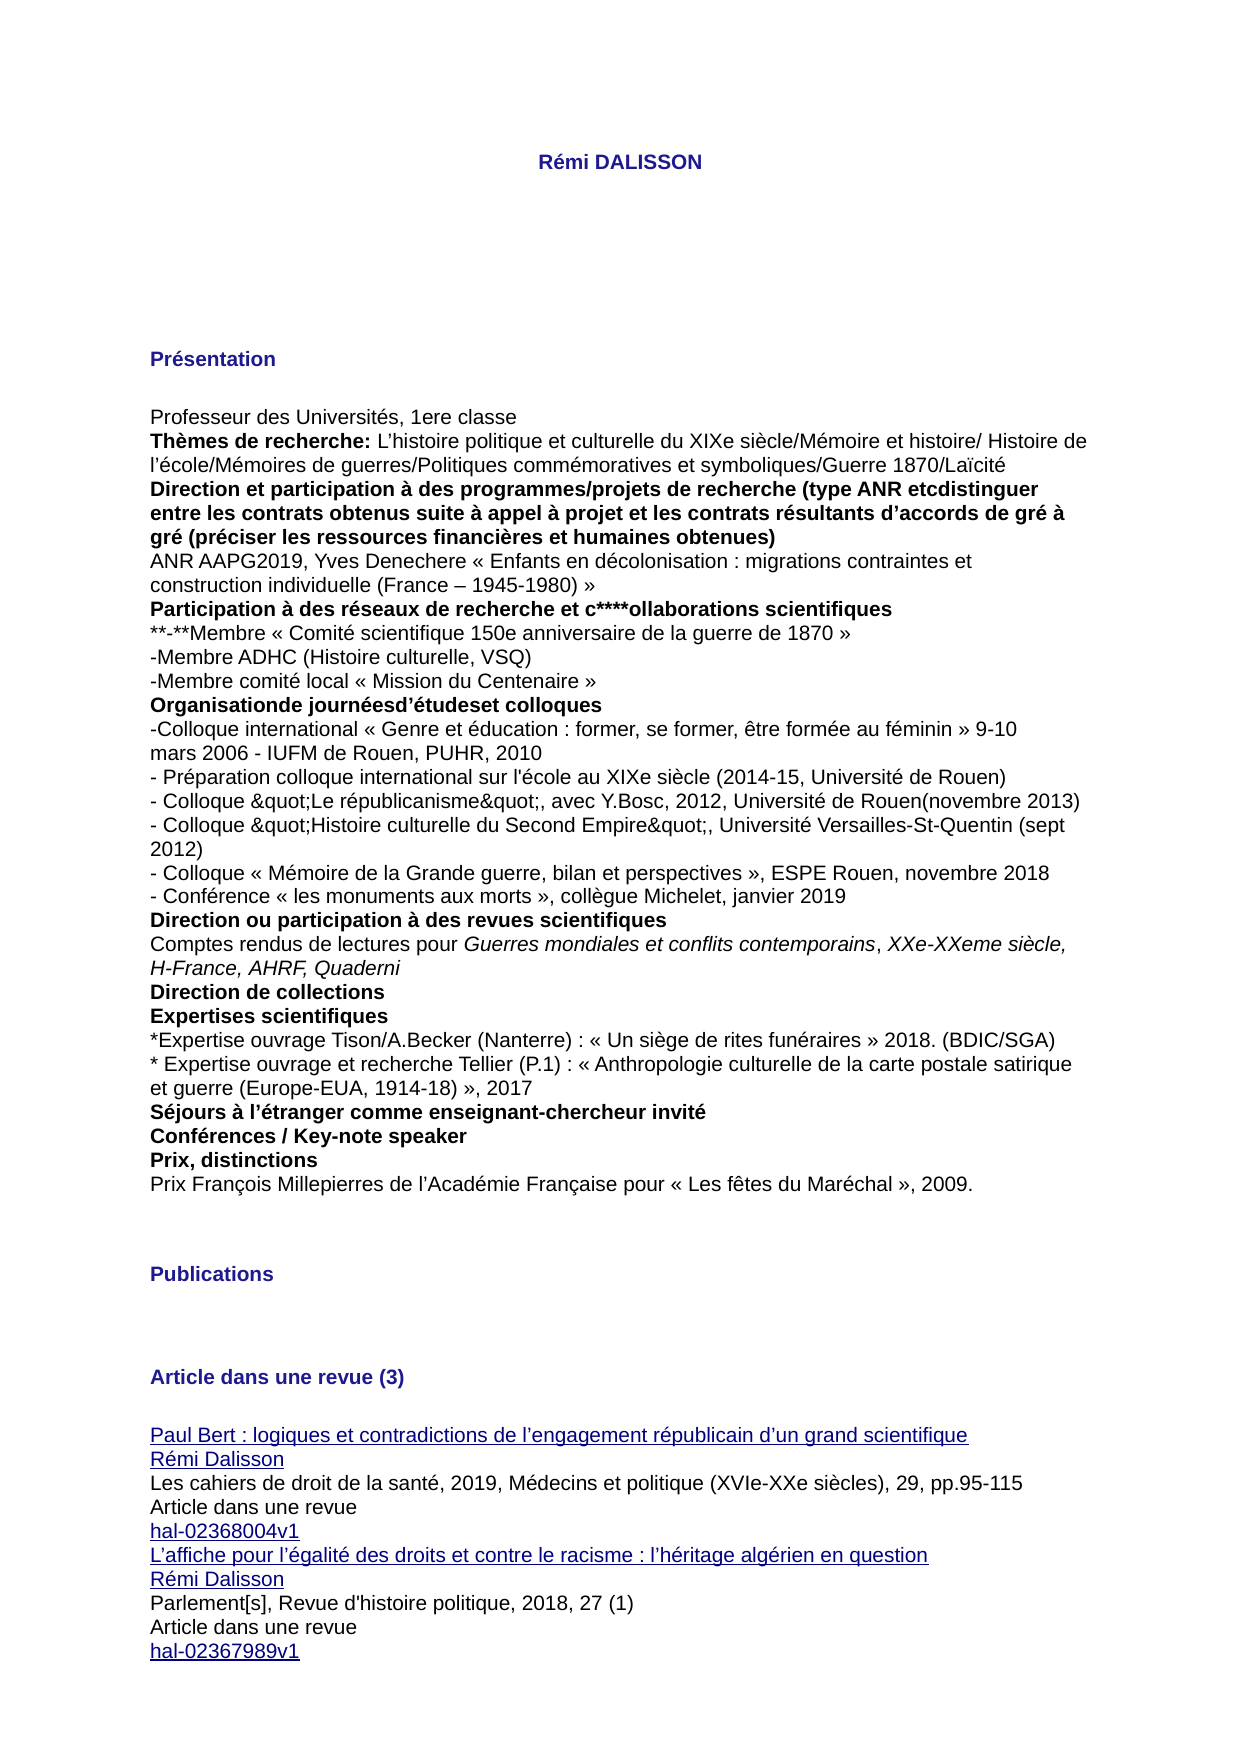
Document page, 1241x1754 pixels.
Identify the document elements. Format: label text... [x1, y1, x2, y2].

text - Colloque « Mémoire de la Grande guerre, bilan et perspectives », ESPE Rouen, novembre 2018 [150, 860, 1090, 884]
text Comptes rendus de lectures pour Guerres mondiales et conflits contemporains, XXe-XXeme siècle, H-France, AHRF, Quaderni [150, 932, 1090, 980]
text Expertises scientifiques [150, 1004, 1090, 1028]
text -Membre ADHC (Histoire culturelle, VSQ) [150, 645, 1090, 669]
text **-**Membre « Comité scientifique 150e anniversaire de la guerre de 1870 » [150, 621, 1090, 645]
text - Colloque &quot;Le républicanisme&quot;, avec Y.Bosc, 2012, Université de Rouen(novembre 2013) [150, 788, 1090, 812]
text Participation à des réseaux de recherche et c****ollaborations scientifiques [150, 597, 1090, 621]
subtitle Rémi DALISSON [150, 150, 1090, 174]
text *Expertise ouvrage Tison/A.Becker (Nanterre) : « Un siège de rites funéraires » 2018. (BDIC/SGA) [150, 1028, 1090, 1052]
text ANR AAPG2019, Yves Denechere « Enfants en décolonisation : migrations contraintes et construction individuelle (France – 1945-1980) » [150, 549, 1090, 597]
text Direction ou participation à des revues scientifiques [150, 908, 1090, 932]
text Séjours à l’étranger comme enseignant-chercheur invité [150, 1100, 1090, 1124]
text - Conférence « les monuments aux morts », collègue Michelet, janvier 2019 [150, 884, 1090, 908]
subtitle Article dans une revue (3) [150, 1364, 1090, 1388]
text Prix François Millepierres de l’Académie Française pour « Les fêtes du Maréchal », 2009. [150, 1172, 1090, 1196]
text - Préparation colloque international sur l'école au XIXe siècle (2014-15, Université de Rouen) [150, 764, 1090, 788]
text Direction et participation à des programmes/projets de recherche (type ANR etcdistinguer entre les contrats obtenus suite à appel à projet et les contrats résultants d’accords de gré à gré (préciser les ressources financières et humaines obtenues) [150, 477, 1090, 549]
text Professeur des Universités, 1ere classe [150, 405, 1090, 429]
text -Colloque international « Genre et éducation : former, se former, être formée au féminin » 9-10 [150, 717, 1090, 741]
subtitle Thèmes de recherche: L’histoire politique et culturelle du XIXe siècle/Mémoire et histoire/ Histoire de l’école/Mémoires de guerres/Politiques commémoratives et symboliques/Guerre 1870/Laïcité [150, 429, 1090, 477]
table_header Paul Bert : logiques et contradictions de l’engagement républicain d’un grand scientifique Rémi Dalisson Les cahiers de droit de la santé, 2019, Médecins et politique (XVIe-XXe siècles), 29, pp.95-115 Article dans une revue hal-02368004v1 [150, 1423, 1090, 1543]
text Organisationde journéesd’étudeset colloques [150, 693, 1090, 717]
subtitle Publications [150, 1261, 1090, 1285]
text Direction de collections [150, 980, 1090, 1004]
text * Expertise ouvrage et recherche Tellier (P.1) : « Anthropologie culturelle de la carte postale satirique et guerre (Europe-EUA, 1914-18) », 2017 [150, 1052, 1090, 1100]
text mars 2006 - IUFM de Rouen, PUHR, 2010 [150, 741, 1090, 764]
subtitle Présentation [150, 347, 1090, 371]
text - Colloque &quot;Histoire culturelle du Second Empire&quot;, Université Versailles-St-Quentin (sept 2012) [150, 812, 1090, 860]
text Prix, distinctions [150, 1148, 1090, 1172]
table_cell L’affiche pour l’égalité des droits et contre le racisme : l’héritage algérien en question Rémi Dalisson Parlement[s], Revue d'histoire politique, 2018, 27 (1) Article dans une revue hal-02367989v1 [150, 1543, 1090, 1662]
text -Membre comité local « Mission du Centenaire » [150, 669, 1090, 693]
text Conférences / Key-note speaker [150, 1124, 1090, 1148]
